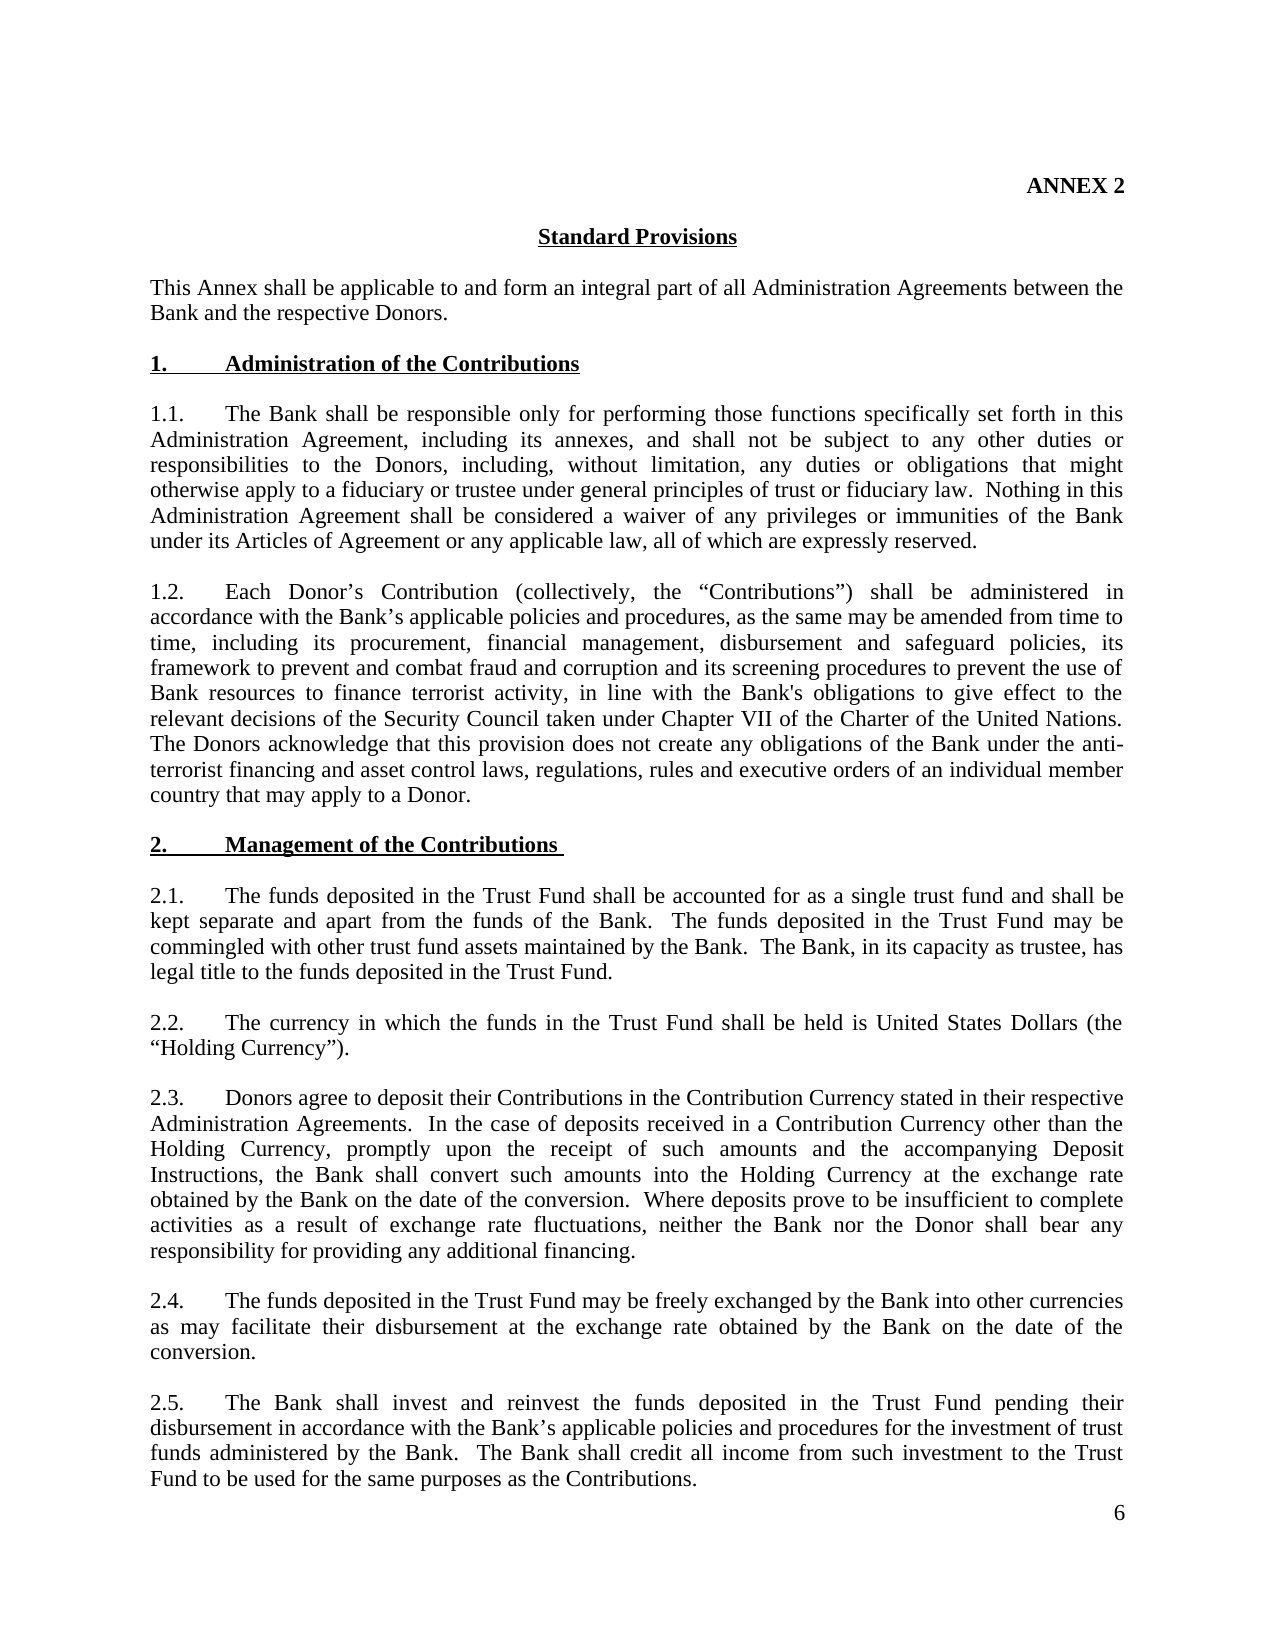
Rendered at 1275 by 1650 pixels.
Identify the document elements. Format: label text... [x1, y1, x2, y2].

list The Bank shall be responsible only for performing those functions specifically set forth in this Administration Agreement, including its annexes, and shall not be subject to any other duties or responsibilities to the Donors, including, without limitation, any duties or obligations that might otherwise apply to a fiduciary or trustee under general principles of trust or fiduciary law. Nothing in this Administration Agreement shall be considered a waiver of any privileges or immunities of the Bank under its Articles of Agreement or any applicable law, all of which are expressly reserved. [150, 401, 1125, 554]
list Management of the Contributions [150, 832, 1125, 858]
list The currency in which the funds in the Trust Fund shall be held is United States Dollars (the “Holding Currency”). [150, 1009, 1125, 1060]
list The funds deposited in the Trust Fund may be freely exchanged by the Bank into other currencies as may facilitate their disbursement at the exchange rate obtained by the Bank on the date of the conversion. [150, 1288, 1125, 1364]
text This Annex shall be applicable to and form an integral part of all Administration Agreements between the Bank and the respective Donors. [150, 274, 1125, 325]
list Administration of the Contributions [150, 351, 1125, 376]
list Each Donor’s Contribution (collectively, the “Contributions”) shall be administered in accordance with the Bank’s applicable policies and procedures, as the same may be amended from time to time, including its procurement, financial management, disbursement and safeguard policies, its framework to prevent and combat fraud and corruption and its screening procedures to prevent the use of Bank resources to finance terrorist activity, in line with the Bank's obligations to give effect to the relevant decisions of the Security Council taken under Chapter VII of the Charter of the United Nations. The Donors acknowledge that this provision does not create any obligations of the Bank under the anti-terrorist financing and asset control laws, regulations, rules and executive orders of an individual member country that may apply to a Donor. [150, 579, 1125, 807]
list The Bank shall invest and reinvest the funds deposited in the Trust Fund pending their disbursement in accordance with the Bank’s applicable policies and procedures for the investment of trust funds administered by the Bank. The Bank shall credit all income from such investment to the Trust Fund to be used for the same purposes as the Contributions. [150, 1389, 1125, 1491]
list Donors agree to deposit their Contributions in the Contribution Currency stated in their respective Administration Agreements. In the case of deposits received in a Contribution Currency other than the Holding Currency, promptly upon the receipt of such amounts and the accompanying Deposit Instructions, the Bank shall convert such amounts into the Holding Currency at the exchange rate obtained by the Bank on the date of the conversion. Where deposits prove to be insufficient to complete activities as a result of exchange rate fluctuations, neither the Bank nor the Donor shall bear any responsibility for providing any additional financing. [150, 1085, 1125, 1263]
text ANNEX 2 [150, 173, 1125, 198]
text Standard Provisions [150, 224, 1125, 249]
list The funds deposited in the Trust Fund shall be accounted for as a single trust fund and shall be kept separate and apart from the funds of the Bank. The funds deposited in the Trust Fund may be commingled with other trust fund assets maintained by the Bank. The Bank, in its capacity as trustee, has legal title to the funds deposited in the Trust Fund. [150, 883, 1125, 984]
